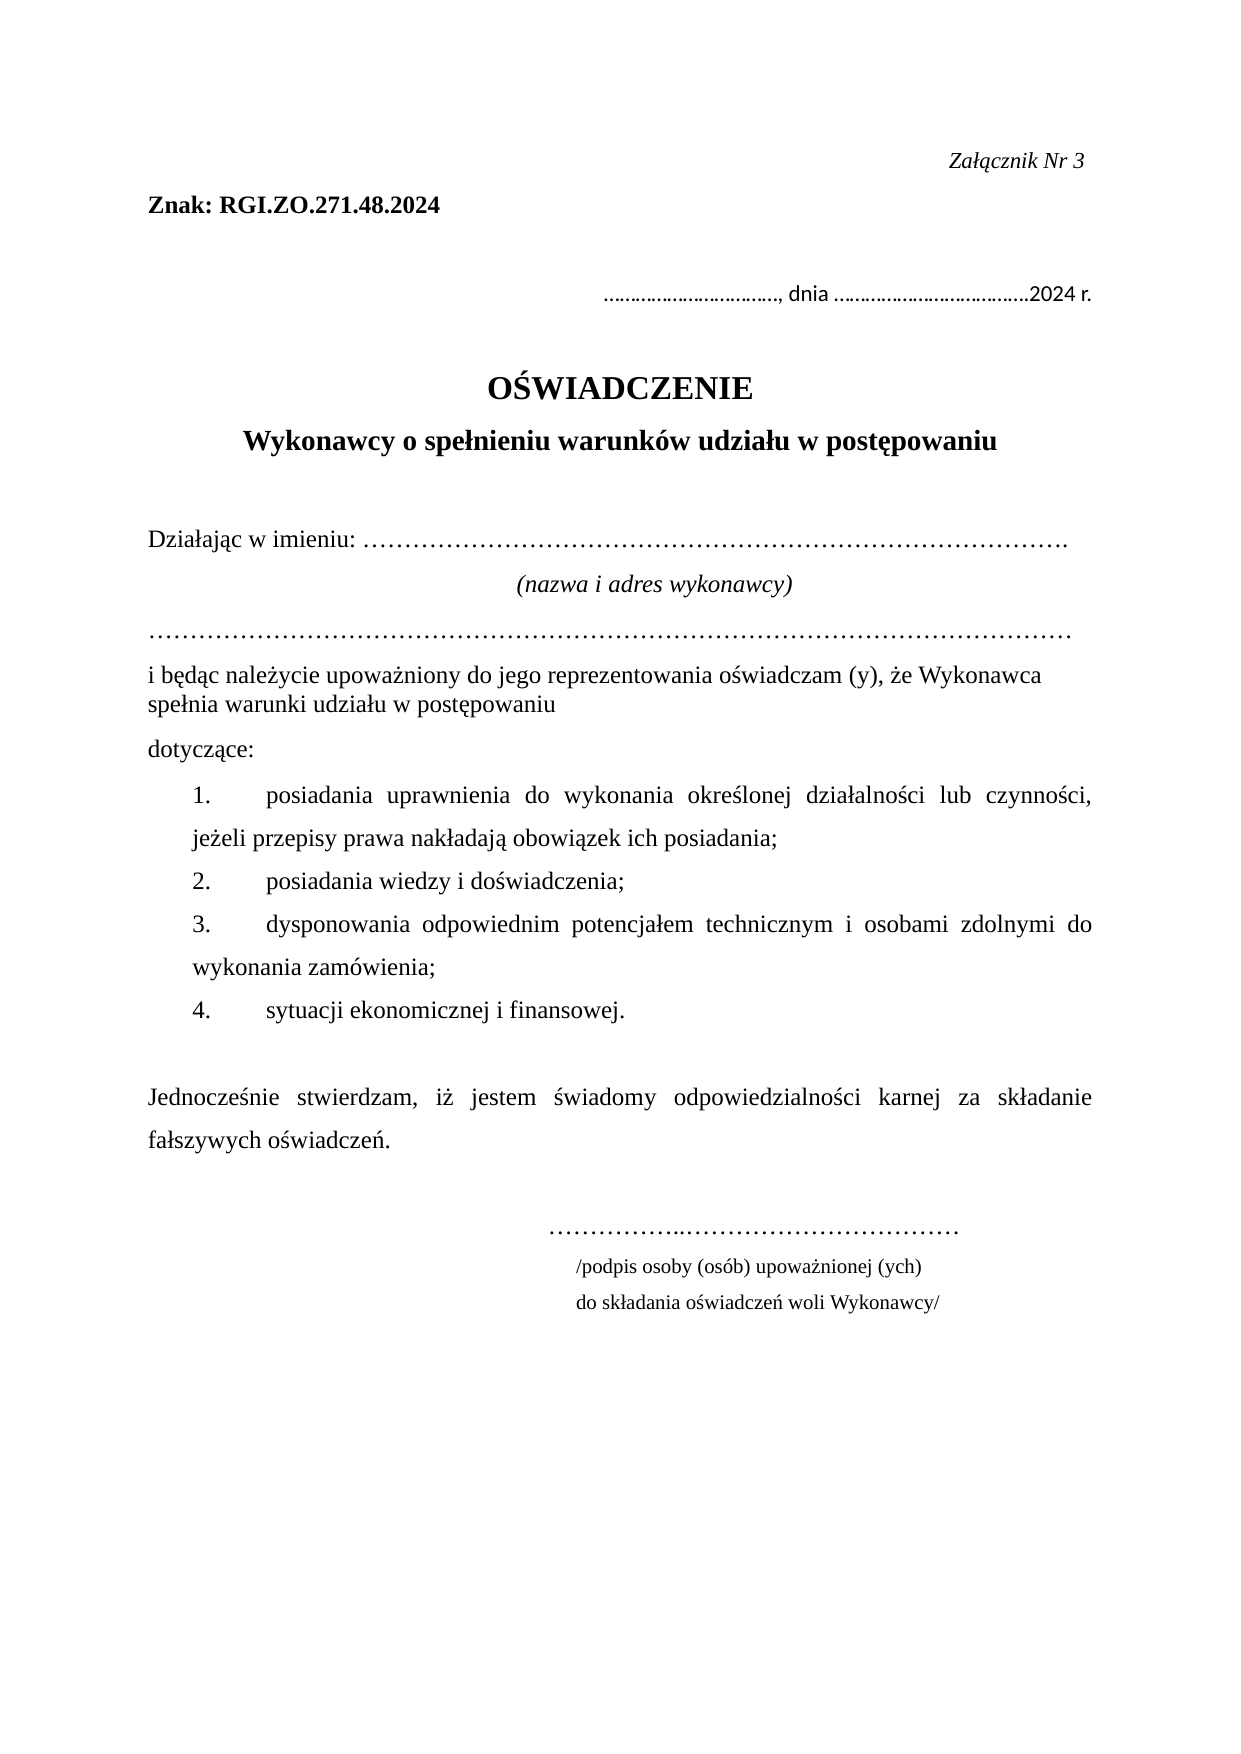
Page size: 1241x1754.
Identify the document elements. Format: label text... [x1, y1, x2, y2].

text Wykonawcy o spełnieniu warunków udziału w postępowaniu [148, 423, 1093, 457]
text i będąc należycie upoważniony do jego reprezentowania oświadczam (y), że Wykonawca spełnia warunki udziału w postępowaniu [148, 660, 1093, 718]
text (nazwa i adres wykonawcy) [443, 569, 1093, 598]
text Znak: RGI.ZO.271.48.2024 [148, 191, 1093, 219]
text ………………………………………………………………………………………………… [148, 615, 1093, 643]
text ……………..…………………………… [443, 1211, 1093, 1240]
text Załącznik Nr 3 [148, 148, 1093, 174]
text Jednocześnie stwierdzam, iż jestem świadomy odpowiedzialności karnej za składanie fałszywych oświadczeń. [148, 1082, 1093, 1153]
text OŚWIADCZENIE [148, 368, 1093, 407]
text dotyczące: [148, 734, 1093, 763]
list posiadania uprawnienia do wykonania określonej działalności lub czynności, jeżeli przepisy prawa nakładają obowiązek ich posiadania; [192, 780, 1093, 852]
list sytuacji ekonomicznej i finansowej. [192, 995, 1093, 1024]
list dysponowania odpowiednim potencjałem technicznym i osobami zdolnymi do wykonania zamówienia; [192, 909, 1093, 981]
text Działając w imieniu: …………………………………………………………………………. [148, 524, 1093, 553]
text do składania oświadczeń woli Wykonawcy/ [576, 1290, 1093, 1314]
text /podpis osoby (osób) upoważnionej (ych) [576, 1254, 1093, 1278]
text ……………………………, dnia ……………………………….2024 r. [148, 279, 1093, 307]
list posiadania wiedzy i doświadczenia; [192, 866, 1093, 895]
